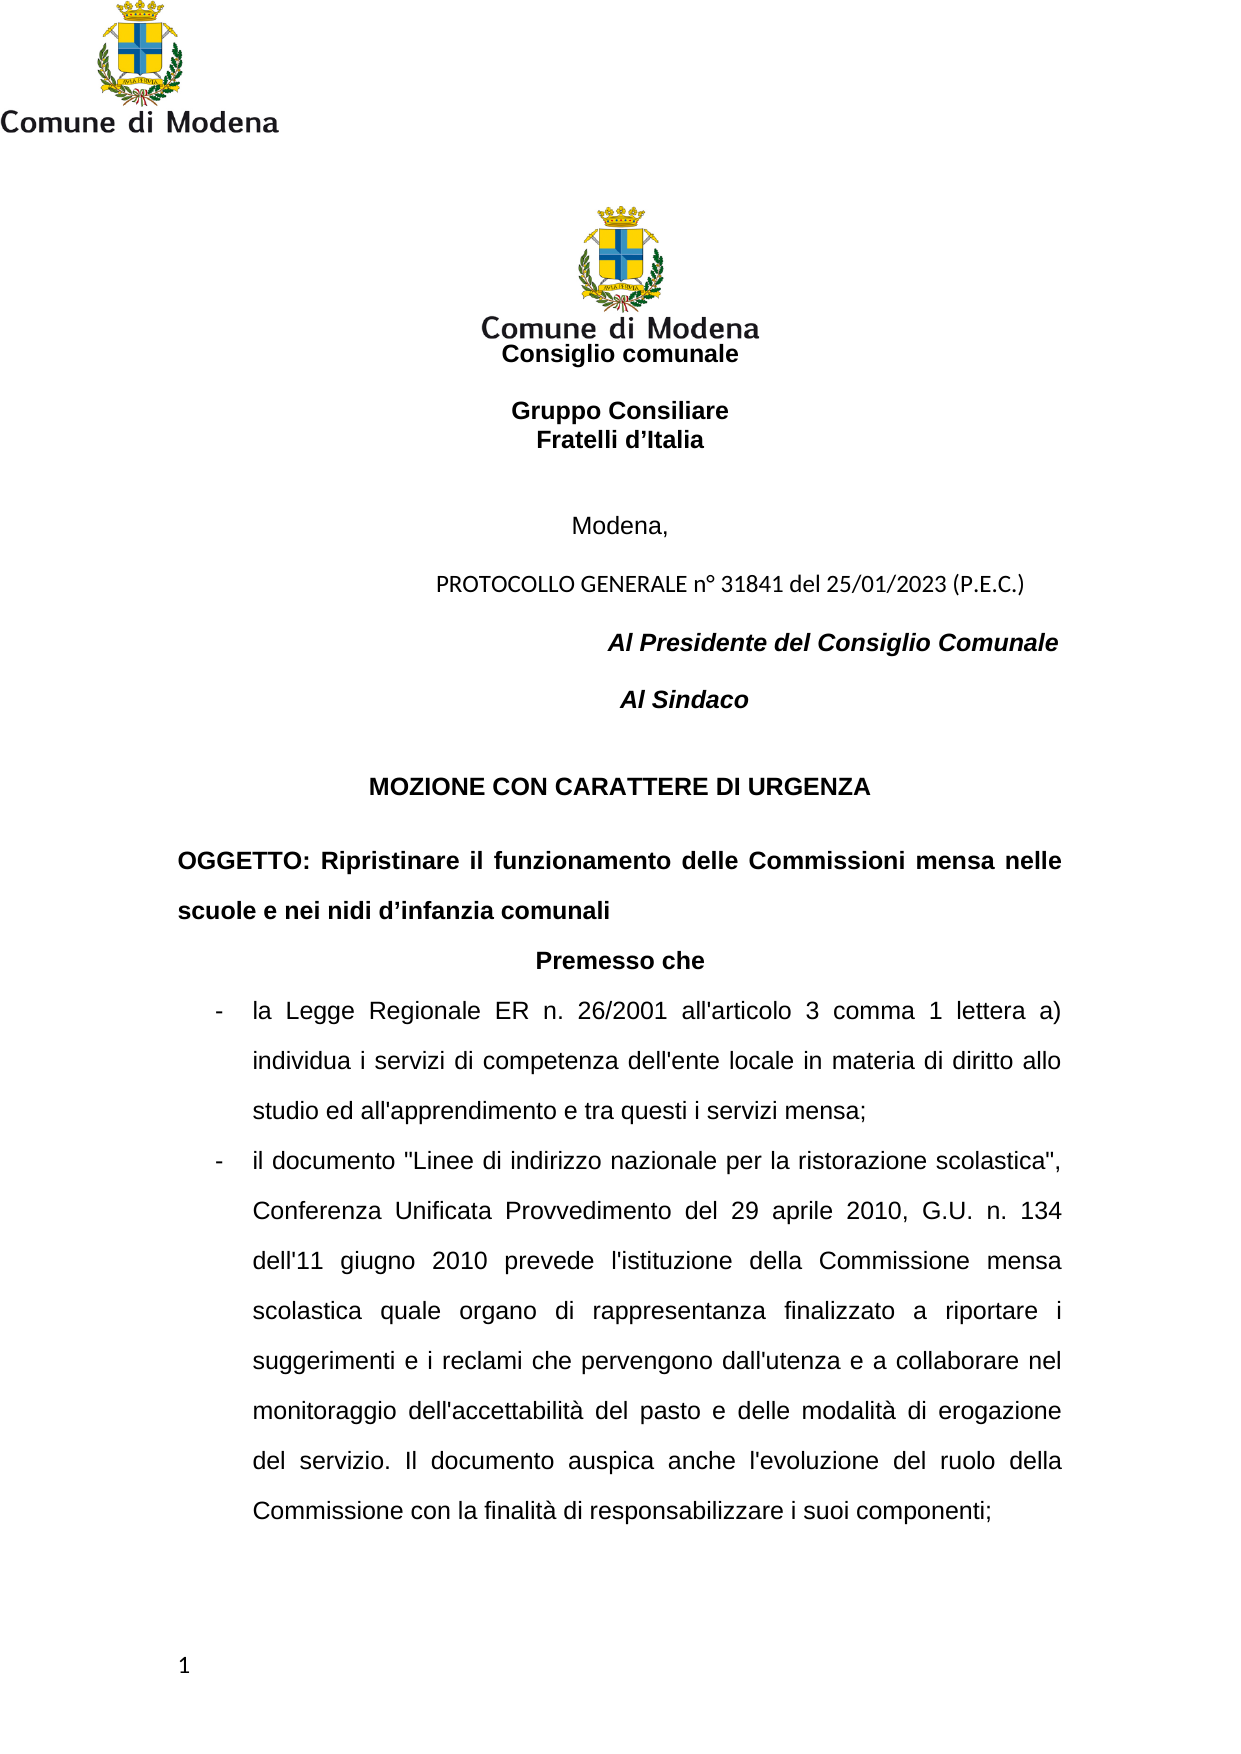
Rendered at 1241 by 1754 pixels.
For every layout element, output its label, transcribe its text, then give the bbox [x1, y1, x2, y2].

text MOZIONE CON CARATTERE DI URGENZA [177, 772, 1063, 800]
text OGGETTO: Ripristinare il funzionamento delle Commissioni mensa nelle scuole e nei nidi d’infanzia comunali [177, 829, 1063, 929]
text Al Sindaco [546, 685, 1063, 714]
text PROTOCOLLO GENERALE n° 31841 del 25/01/2023 (P.E.C.) [325, 569, 1063, 599]
text Consiglio comunale [177, 339, 1063, 367]
picture [481, 206, 760, 339]
list la Legge Regionale ER n. 26/2001 all'articolo 3 comma 1 lettera a) individua i servizi di competenza dell'ente locale in materia di diritto allo studio ed all'apprendimento e tra questi i servizi mensa; [215, 979, 1063, 1129]
text Al Presidente del Consiglio Comunale [325, 628, 1063, 657]
text Gruppo Consiliare [177, 396, 1063, 425]
text Fratelli d’Italia [177, 425, 1063, 454]
text Premesso che [177, 929, 1063, 979]
picture [0, 0, 279, 133]
text Modena, [177, 511, 1063, 540]
list il documento "Linee di indirizzo nazionale per la ristorazione scolastica", Conferenza Unificata Provvedimento del 29 aprile 2010, G.U. n. 134 dell'11 giugno 2010 prevede l'istituzione della Commissione mensa scolastica quale organo di rappresentanza finalizzato a riportare i suggerimenti e i reclami che pervengono dall'utenza e a collaborare nel monitoraggio dell'accettabilità del pasto e delle modalità di erogazione del servizio. Il documento auspica anche l'evoluzione del ruolo della Commissione con la finalità di responsabilizzare i suoi componenti; [215, 1129, 1063, 1529]
